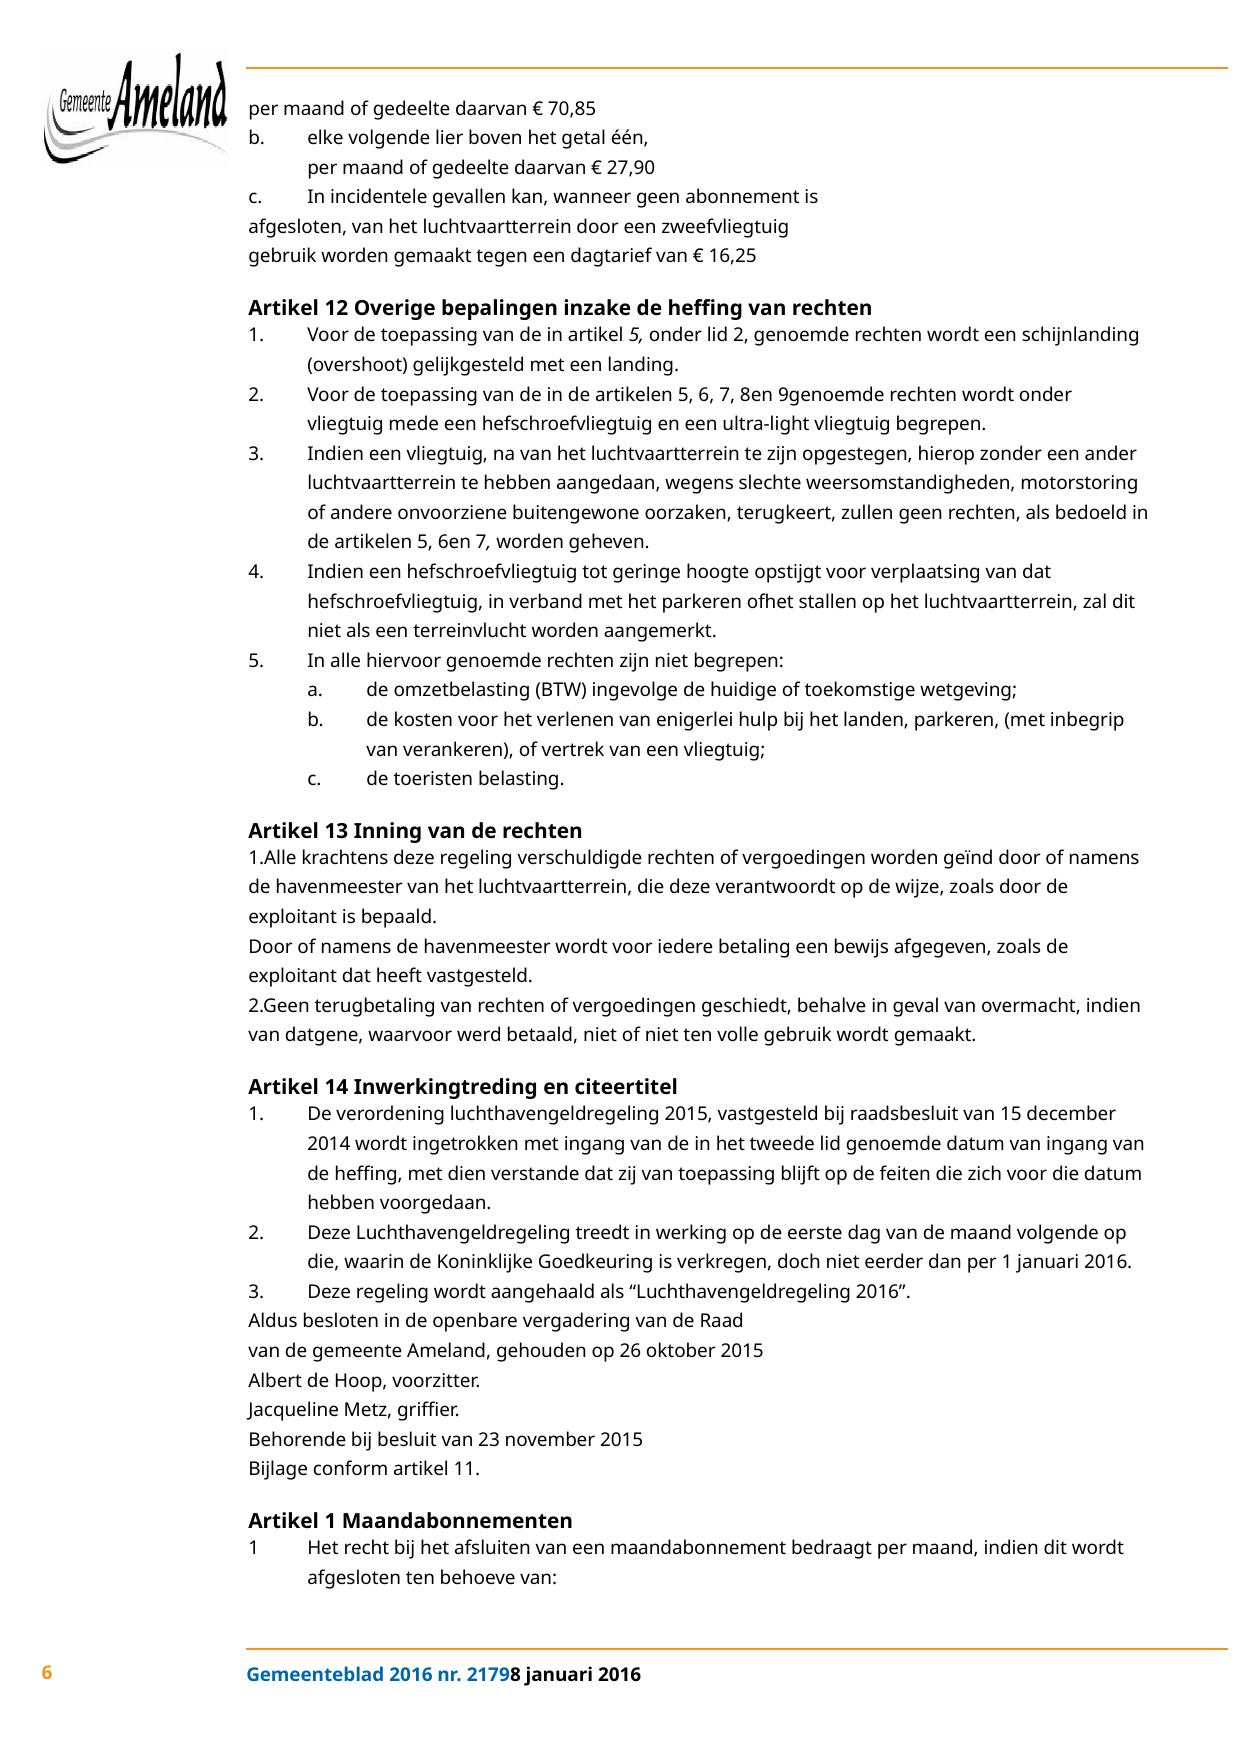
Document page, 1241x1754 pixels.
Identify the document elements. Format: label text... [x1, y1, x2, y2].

text Aldus besloten in de openbare vergadering van de Raad [248, 1308, 1152, 1333]
text per maand of gedeelte daarvan € 70,85 [248, 95, 1152, 121]
list de kosten voor het verlenen van enigerlei hulp bij het landen, parkeren, (met inbegrip van verankeren), of vertrek van een vliegtuig; [307, 706, 1152, 761]
picture [41, 47, 231, 172]
list Deze Luchthavengeldregeling treedt in werking op de eerste dag van de maand volgende op die, waarin de Koninklijke Goedkeuring is verkregen, doch niet eerder dan per 1 januari 2016. [248, 1219, 1152, 1274]
list de toeristen belasting. [307, 765, 1152, 791]
list Het recht bij het afsluiten van een maandabonnement bedraagt per maand, indien dit wordt afgesloten ten behoeve van: [248, 1534, 1152, 1590]
list In incidentele gevallen kan, wanneer geen abonnement is [248, 183, 1152, 209]
text Albert de Hoop, voorzitter. [248, 1367, 1152, 1392]
text 2.Geen terugbetaling van rechten of vergoedingen geschiedt, behalve in geval van overmacht, indien van datgene, waarvoor werd betaald, niet of niet ten volle gebruik wordt gemaakt. [248, 992, 1152, 1047]
text Artikel 13 Inning van de rechten [248, 816, 1152, 844]
list In alle hiervoor genoemde rechten zijn niet begrepen: [248, 647, 1152, 673]
text gebruik worden gemaakt tegen een dagtarief van € 16,25 [248, 243, 1152, 268]
list Deze regeling wordt aangehaald als “Luchthavengeldregeling 2016”. [248, 1278, 1152, 1304]
list Voor de toepassing van de in de artikelen 5, 6, 7, 8en 9genoemde rechten wordt onder vliegtuig mede een hefschroefvliegtuig en een ultra-light vliegtuig begrepen. [248, 381, 1152, 436]
text Bijlage conform artikel 11. [248, 1456, 1152, 1481]
list per maand of gedeelte daarvan € 27,90 [248, 154, 1152, 180]
text Behorende bij besluit van 23 november 2015 [248, 1426, 1152, 1452]
list elke volgende lier boven het getal één, [248, 124, 1152, 150]
list Indien een vliegtuig, na van het luchtvaartterrein te zijn opgestegen, hierop zonder een ander luchtvaartterrein te hebben aangedaan, wegens slechte weersomstandigheden, motorstoring of andere onvoorziene buitengewone oorzaken, terugkeert, zullen geen rechten, als bedoeld in de artikelen 5, 6en 7, worden geheven. [248, 440, 1152, 554]
text afgesloten, van het luchtvaartterrein door een zweefvliegtuig [248, 213, 1152, 239]
text 1.Alle krachtens deze regeling verschuldigde rechten of vergoedingen worden geïnd door of namens de havenmeester van het luchtvaartterrein, die deze verantwoordt op de wijze, zoals door de exploitant is bepaald. [248, 844, 1152, 929]
list De verordening luchthavengeldregeling 2015, vastgesteld bij raadsbesluit van 15 december 2014 wordt ingetrokken met ingang van de in het tweede lid genoemde datum van ingang van de heffing, met dien verstande dat zij van toepassing blijft op de feiten die zich voor die datum hebben voorgedaan. [248, 1101, 1152, 1215]
text van de gemeente Ameland, gehouden op 26 oktober 2015 [248, 1337, 1152, 1363]
list Voor de toepassing van de in artikel 5, onder lid 2, genoemde rechten wordt een schijnlanding (overshoot) gelijkgesteld met een landing. [248, 322, 1152, 377]
text Jacqueline Metz, griffier. [248, 1396, 1152, 1422]
text Artikel 14 Inwerkingtreding en citeertitel [248, 1072, 1152, 1101]
text Artikel 12 Overige bepalingen inzake de heffing van rechten [248, 293, 1152, 322]
list Indien een hefschroefvliegtuig tot geringe hoogte opstijgt voor verplaatsing van dat hefschroefvliegtuig, in verband met het parkeren ofhet stallen op het luchtvaartterrein, zal dit niet als een terreinvlucht worden aangemerkt. [248, 558, 1152, 643]
text Door of namens de havenmeester wordt voor iedere betaling een bewijs afgegeven, zoals de exploitant dat heeft vastgesteld. [248, 933, 1152, 988]
list de omzetbelasting (BTW) ingevolge de huidige of toekomstige wetgeving; [307, 677, 1152, 702]
text Artikel 1 Maandabonnementen [248, 1506, 1152, 1534]
